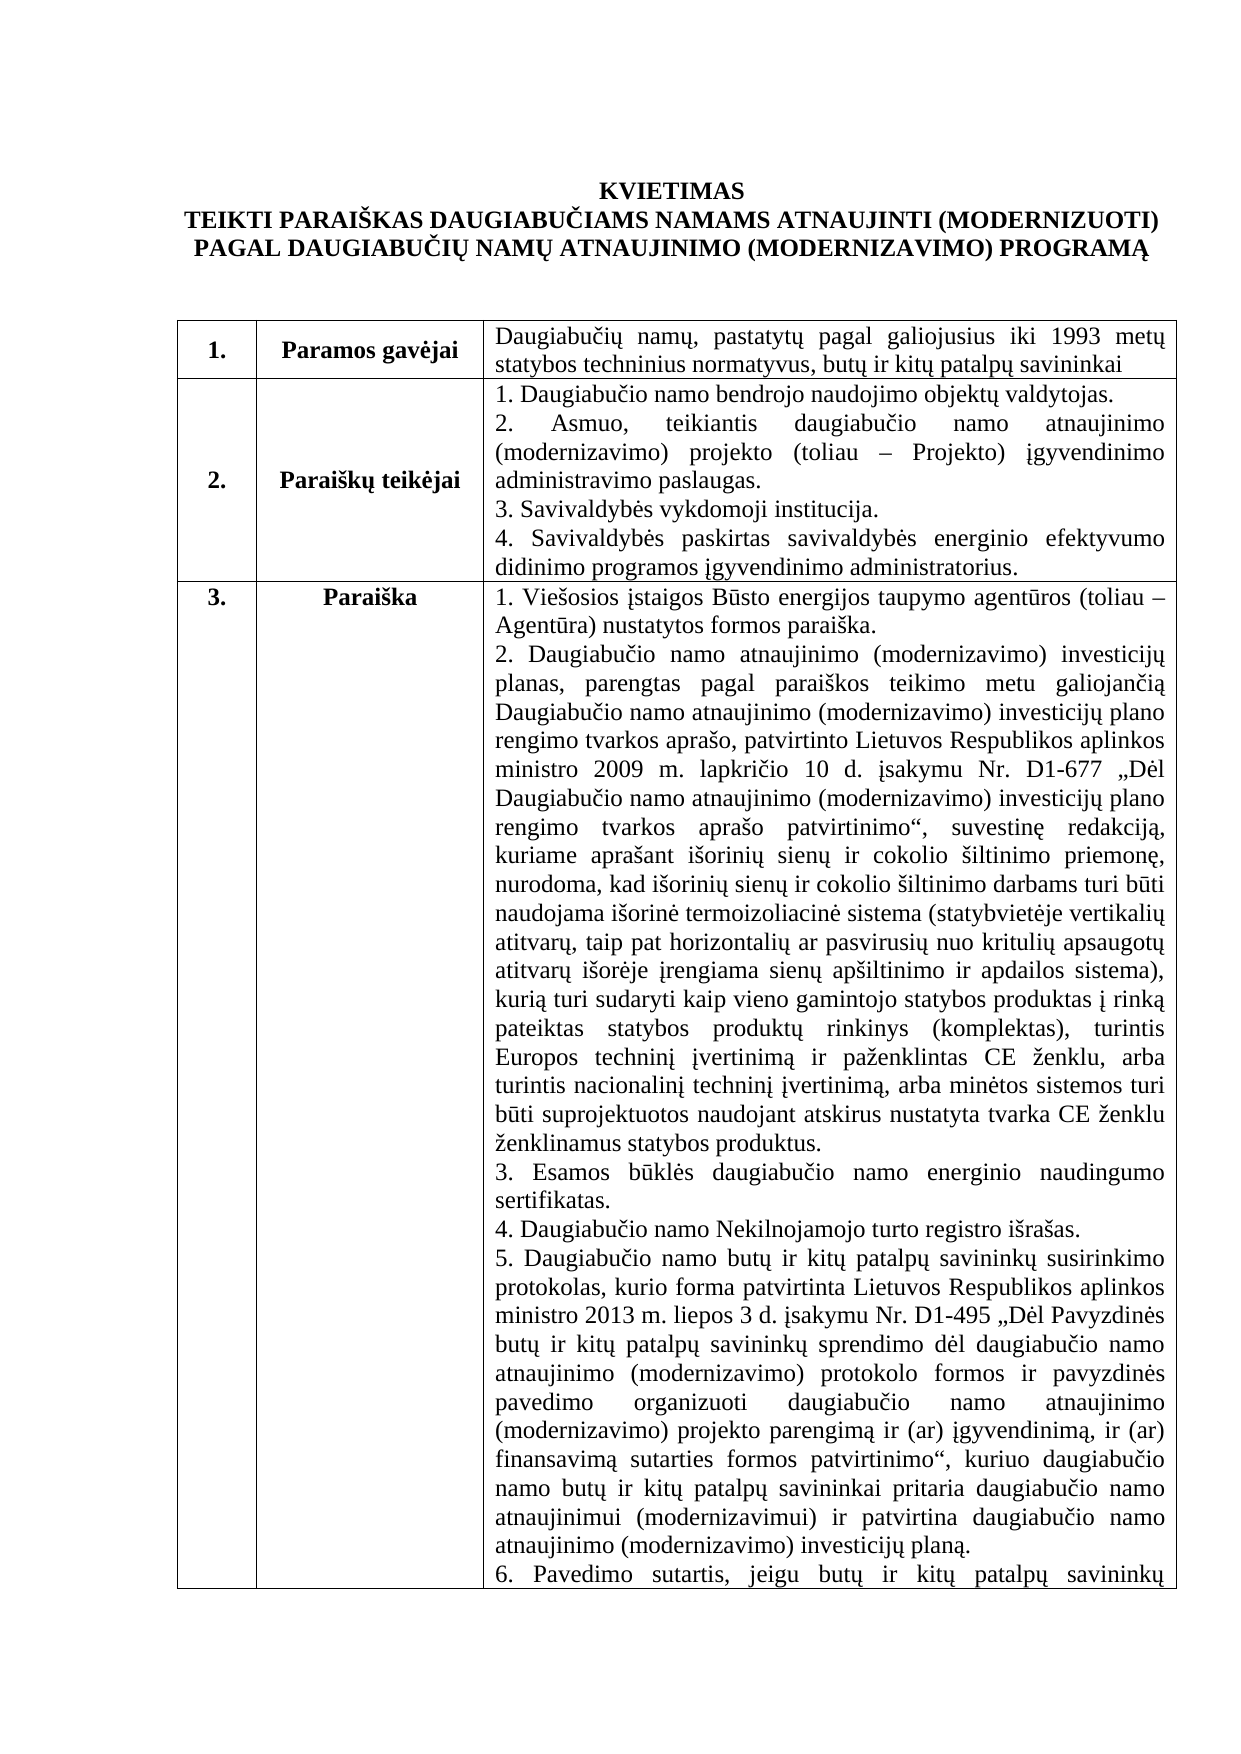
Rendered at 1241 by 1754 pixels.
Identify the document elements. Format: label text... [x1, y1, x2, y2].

table_header 1. [178, 321, 256, 378]
table_cell 1. Daugiabučio namo bendrojo naudojimo objektų valdytojas. 2. Asmuo, teikiantis daugiabučio namo atnaujinimo (modernizavimo) projekto (toliau – Projekto) įgyvendinimo administravimo paslaugas. 3. Savivaldybės vykdomoji institucija. 4. Savivaldybės paskirtas savivaldybės energinio efektyvumo didinimo programos įgyvendinimo administratorius. [484, 379, 1176, 581]
text KVIETIMAS [177, 176, 1166, 205]
table_cell 2. [178, 379, 256, 581]
table_header Paramos gavėjai [257, 321, 483, 378]
table_cell 1. Viešosios įstaigos Būsto energijos taupymo agentūros (toliau – Agentūra) nustatytos formos paraiška. 2. Daugiabučio namo atnaujinimo (modernizavimo) investicijų planas, parengtas pagal paraiškos teikimo metu galiojančią Daugiabučio namo atnaujinimo (modernizavimo) investicijų plano rengimo tvarkos aprašo, patvirtinto Lietuvos Respublikos aplinkos ministro 2009 m. lapkričio 10 d. įsakymu Nr. D1-677 „Dėl Daugiabučio namo atnaujinimo (modernizavimo) investicijų plano rengimo tvarkos aprašo patvirtinimo“, suvestinę redakciją, kuriame aprašant išorinių sienų ir cokolio šiltinimo priemonę, nurodoma, kad išorinių sienų ir cokolio šiltinimo darbams turi būti naudojama išorinė termoizoliacinė sistema (statybvietėje vertikalių atitvarų, taip pat horizontalių ar pasvirusių nuo kritulių apsaugotų atitvarų išorėje įrengiama sienų apšiltinimo ir apdailos sistema), kurią turi sudaryti kaip vieno gamintojo statybos produktas į rinką pateiktas statybos produktų rinkinys (komplektas), turintis Europos techninį įvertinimą ir paženklintas CE ženklu, arba turintis nacionalinį techninį įvertinimą, arba minėtos sistemos turi būti suprojektuotos naudojant atskirus nustatyta tvarka CE ženklu ženklinamus statybos produktus. 3. Esamos būklės daugiabučio namo energinio naudingumo sertifikatas. 4. Daugiabučio namo Nekilnojamojo turto registro išrašas. 5. Daugiabučio namo butų ir kitų patalpų savininkų susirinkimo protokolas, kurio forma patvirtinta Lietuvos Respublikos aplinkos ministro 2013 m. liepos 3 d. įsakymu Nr. D1-495 „Dėl Pavyzdinės butų ir kitų patalpų savininkų sprendimo dėl daugiabučio namo atnaujinimo (modernizavimo) protokolo formos ir pavyzdinės pavedimo organizuoti daugiabučio namo atnaujinimo (modernizavimo) projekto parengimą ir (ar) įgyvendinimą, ir (ar) finansavimą sutarties formos patvirtinimo“, kuriuo daugiabučio namo butų ir kitų patalpų savininkai pritaria daugiabučio namo atnaujinimui (modernizavimui) ir patvirtina daugiabučio namo atnaujinimo (modernizavimo) investicijų planą. 6. Pavedimo sutartis, jeigu butų ir kitų patalpų savininkų [484, 582, 1176, 1588]
table_cell 3. [178, 582, 256, 1588]
text TEIKTI PARAIŠKAS DAUGIABUČIAMS NAMAMS ATNAUJINTI (MODERNIZUOTI) PAGAL DAUGIABUČIŲ NAMŲ ATNAUJINIMO (MODERNIZAVIMO) PROGRAMĄ [177, 205, 1166, 262]
table_cell Paraiška [257, 582, 483, 1588]
table_header Daugiabučių namų, pastatytų pagal galiojusius iki 1993 metų statybos techninius normatyvus, butų ir kitų patalpų savininkai [484, 321, 1176, 378]
table_cell [1177, 581, 1182, 1588]
table_cell Paraiškų teikėjai [257, 379, 483, 581]
table_cell [1177, 378, 1182, 581]
table_header [1177, 320, 1182, 378]
